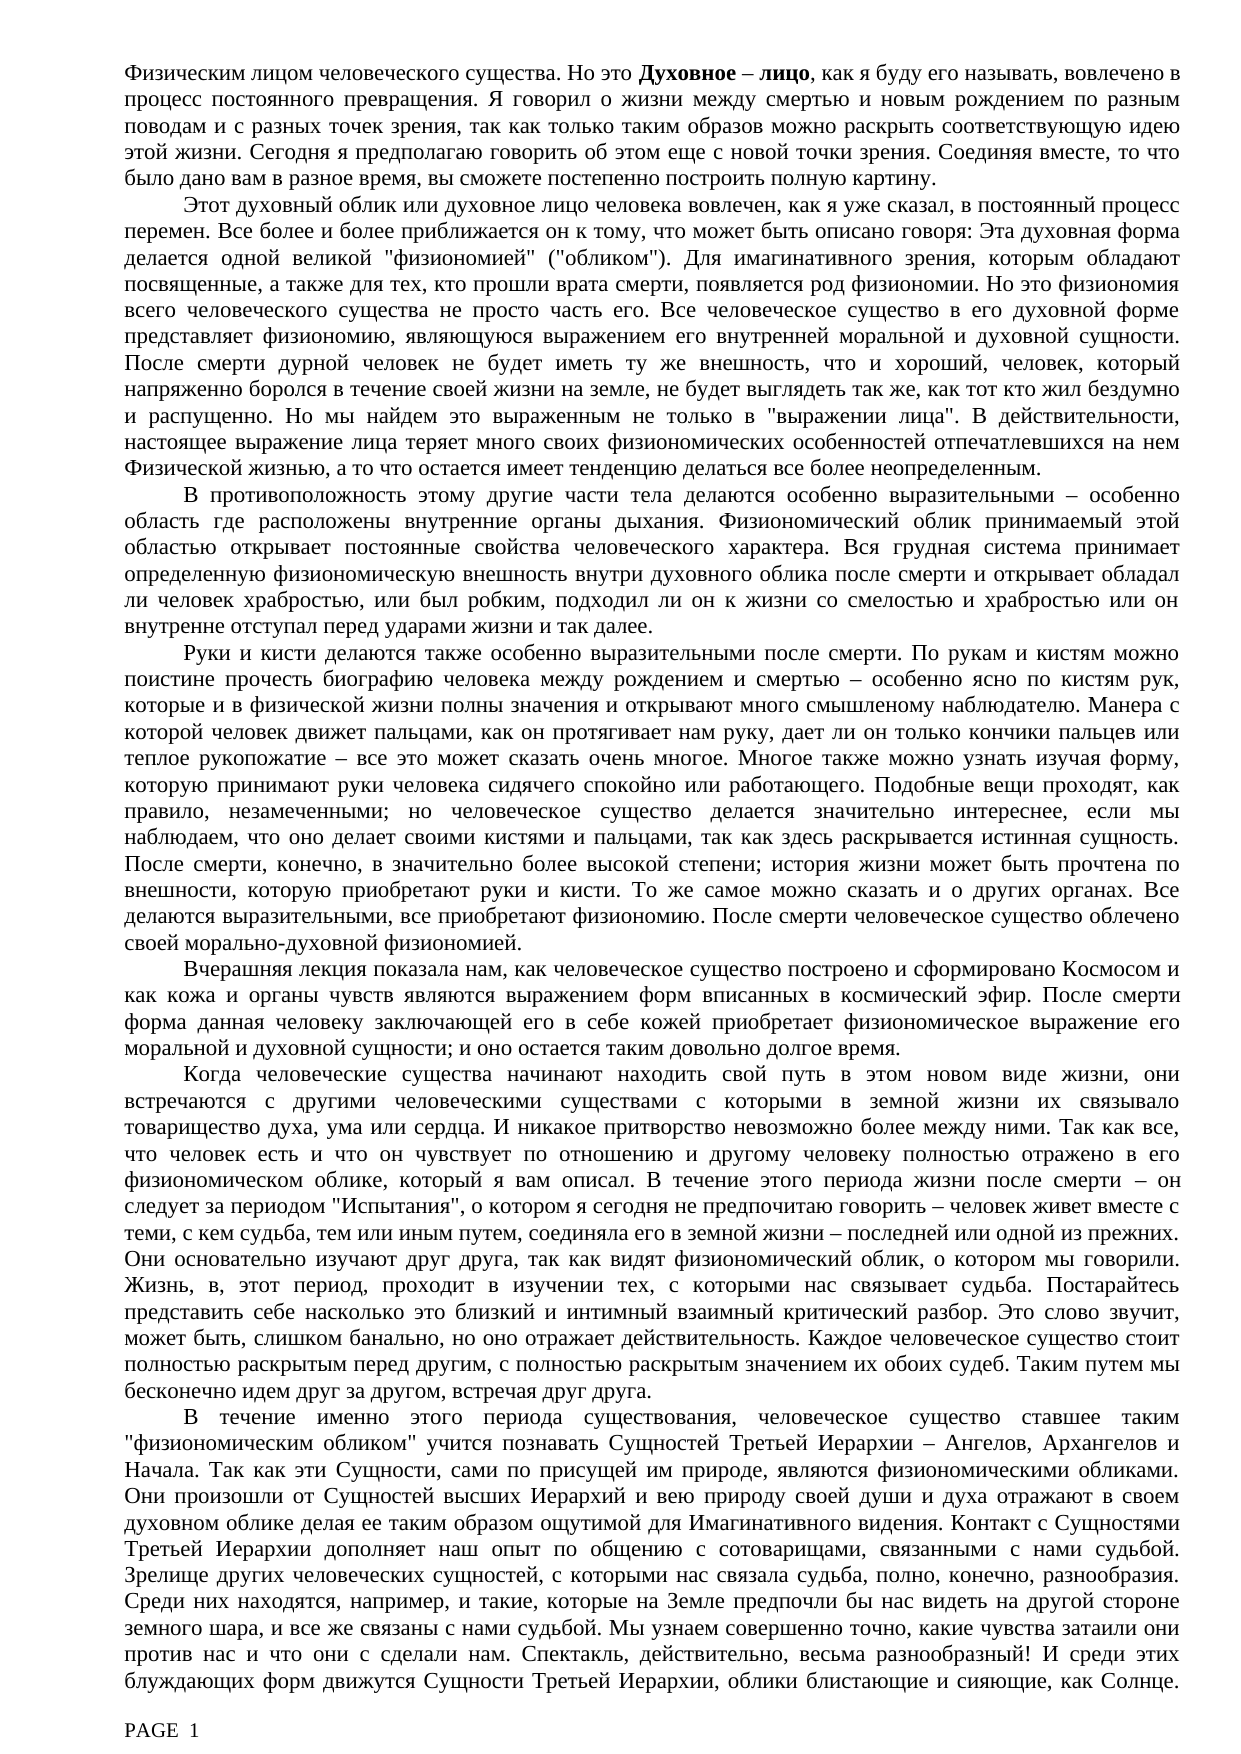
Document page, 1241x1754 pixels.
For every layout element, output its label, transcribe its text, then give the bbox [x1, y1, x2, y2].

text В течение именно этого периода существования, человеческое существо ставшее таким "физиономическим обликом" учится познавать Сущностей Третьей Иерархии – Ангелов, Архангелов и Начала. Так как эти Сущности, сами по присущей им природе, являются физиономическими обликами. Они произошли от Сущностей высших Иерархий и вею природу своей души и духа отражают в своем духовном облике делая ее таким образом ощутимой для Имагинативного видения. Контакт с Сущностями Третьей Иepapхии дополняет наш опыт по общению с сотоварищами, связанными с нами судьбой. Зрелище других человеческих сущностей, с которыми нас связала судьба, полно, конечно, разнообразия. Среди них находятся, например, и такие, которые на Земле предпочли бы нас видеть на другой стороне земного шара, и все же связаны с нами судьбой. Мы узнаем совершенно точно, какие чувства затаили они против нас и что они с сделали нам. Спектакль, действительно, весьма разнообразный! И среди этих блуждающих форм движутся Сущности Третьей Иерархии, облики блистающие и сияющие, как Солнце. [124, 1403, 1181, 1693]
text Руки и кисти делаются также особенно выразительными после смерти. По рукам и кистям можно поистине прочесть биографию человека между рождением и смертью – особенно ясно по кистям рук, которые и в физической жизни полны значения и открывают много смышленому наблюдателю. Манера с которой человек движет пальцами, как он протягивает нам руку, дает ли он только кончики пальцев или теплое рукопожатие – все это может сказать очень многое. Многое также можно узнать изучая форму, которую принимают руки человека сидячего спокойно или работающего. Подобные вещи проходят, как правило, незамеченными; но человеческое существо делается значительно интереснее, если мы наблюдаем, что оно делает своими кистями и пальцами, так как здесь раскрывается истинная сущность. После смерти, конечно, в значительно более высокой степени; история жизни может быть прочтена по внешности, которую приобретают руки и кисти. То же самое можно сказать и о других органах. Все делаются выразительными, все приобретают физиономию. После смерти человеческое существо облечено своей морально-духовной физиономией. [124, 639, 1181, 955]
text Вчерашняя лекция показала нам, как человеческое существо построено и сформировано Космосом и как кожа и органы чувств являются выражением форм вписанных в космический эфир. После смерти форма данная человеку заключающей его в себе кожей приобретает физиономическое выражение его моральной и духовной сущности; и оно остается таким довольно долгое время. [124, 955, 1181, 1061]
text Физическим лицом человеческого существа. Но это Духовное – лицо, как я буду его называть, вовлечено в процесс постоянного превращения. Я говорил о жизни между смертью и новым рождением по разным поводам и с разных точек зрения, так как только таким образов можно раскрыть соответствующую идею этой жизни. Сегодня я предполагаю говорить об этом еще с новой точки зрения. Соединяя вместе, то что было дано вам в разное время, вы сможете постепенно построить полную картину. [124, 59, 1181, 191]
text В противоположность этому другие части тела делаются особенно выразительными – особенно область где расположены внутренние органы дыхания. Физиономический облик принимаемый этой областью открывает постоянные свойства человеческого характера. Вся грудная система принимает определенную физиономическую внешность внутри духовного облика после смерти и открывает обладал ли человек храбростью, или был робким, подходил ли он к жизни со смелостью и храбростью или он внутренне отступал перед ударами жизни и так далее. [124, 481, 1181, 639]
text Когда человеческие существа начинают находить свой путь в этом новом виде жизни, они встречаются с другими человеческими существами с которыми в земной жизни их связывало товарищество духа, ума или сердца. И никакое притворство невозможно более между ними. Так как все, что человек есть и что он чувствует по отношению и другому человеку полностью отражено в его физиономическом облике, который я вам описал. В течение этого периода жизни после смерти – он следует за периодом "Испытания", о котором я сегодня не предпочитаю говорить – человек живет вместе с теми, с кем судьба, тем или иным путем, соединяла его в земной жизни – последней или одной из прежних. Они основательно изучают друг друга, так как видят физиономический облик, о котором мы говорили. Жизнь, в, этот период, проходит в изучении тех, с которыми нас связывает судьба. Постарайтесь представить себе насколько это близкий и интимный взаимный критический разбор. Это слово звучит, может быть, слишком банально, но оно отражает действительность. Каждое человеческое существо стоит полностью раскрытым перед другим, с полностью раскрытым значением их обоих судеб. Таким путем мы бесконечно идем друг за другом, встречая друг друга. [124, 1061, 1181, 1403]
text Этот духовный облик или духовное лицо человека вовлечен, как я уже сказал, в постоянный процесс перемен. Все более и более приближается он к тому, что может быть описано говоря: Эта духовная форма делается одной великой "физиономией" ("обликом"). Для имагинативного зрения, которым обладают посвященные, а также для тех, кто прошли врата смерти, появляется род физиономии. Но это физиономия всего человеческого существа не просто часть его. Все человеческое существо в его духовной форме представляет физиономию, являющуюся выражением его внутренней моральной и духовной сущности. После смерти дурной человек не будет иметь ту же внешность, что и хороший, человек, который напряженно боролся в течение своей жизни на земле, не будет выглядеть так же, как тот кто жил бездумно и распущенно. Но мы найдем это выраженным не только в "выражении лица". В действительности, настоящее выражение лица теряет много своих физиономических особенностей отпечатлевшихся на нем Физической жизнью, а то что остается имеет тенденцию делаться все более неопределенным. [124, 191, 1181, 481]
